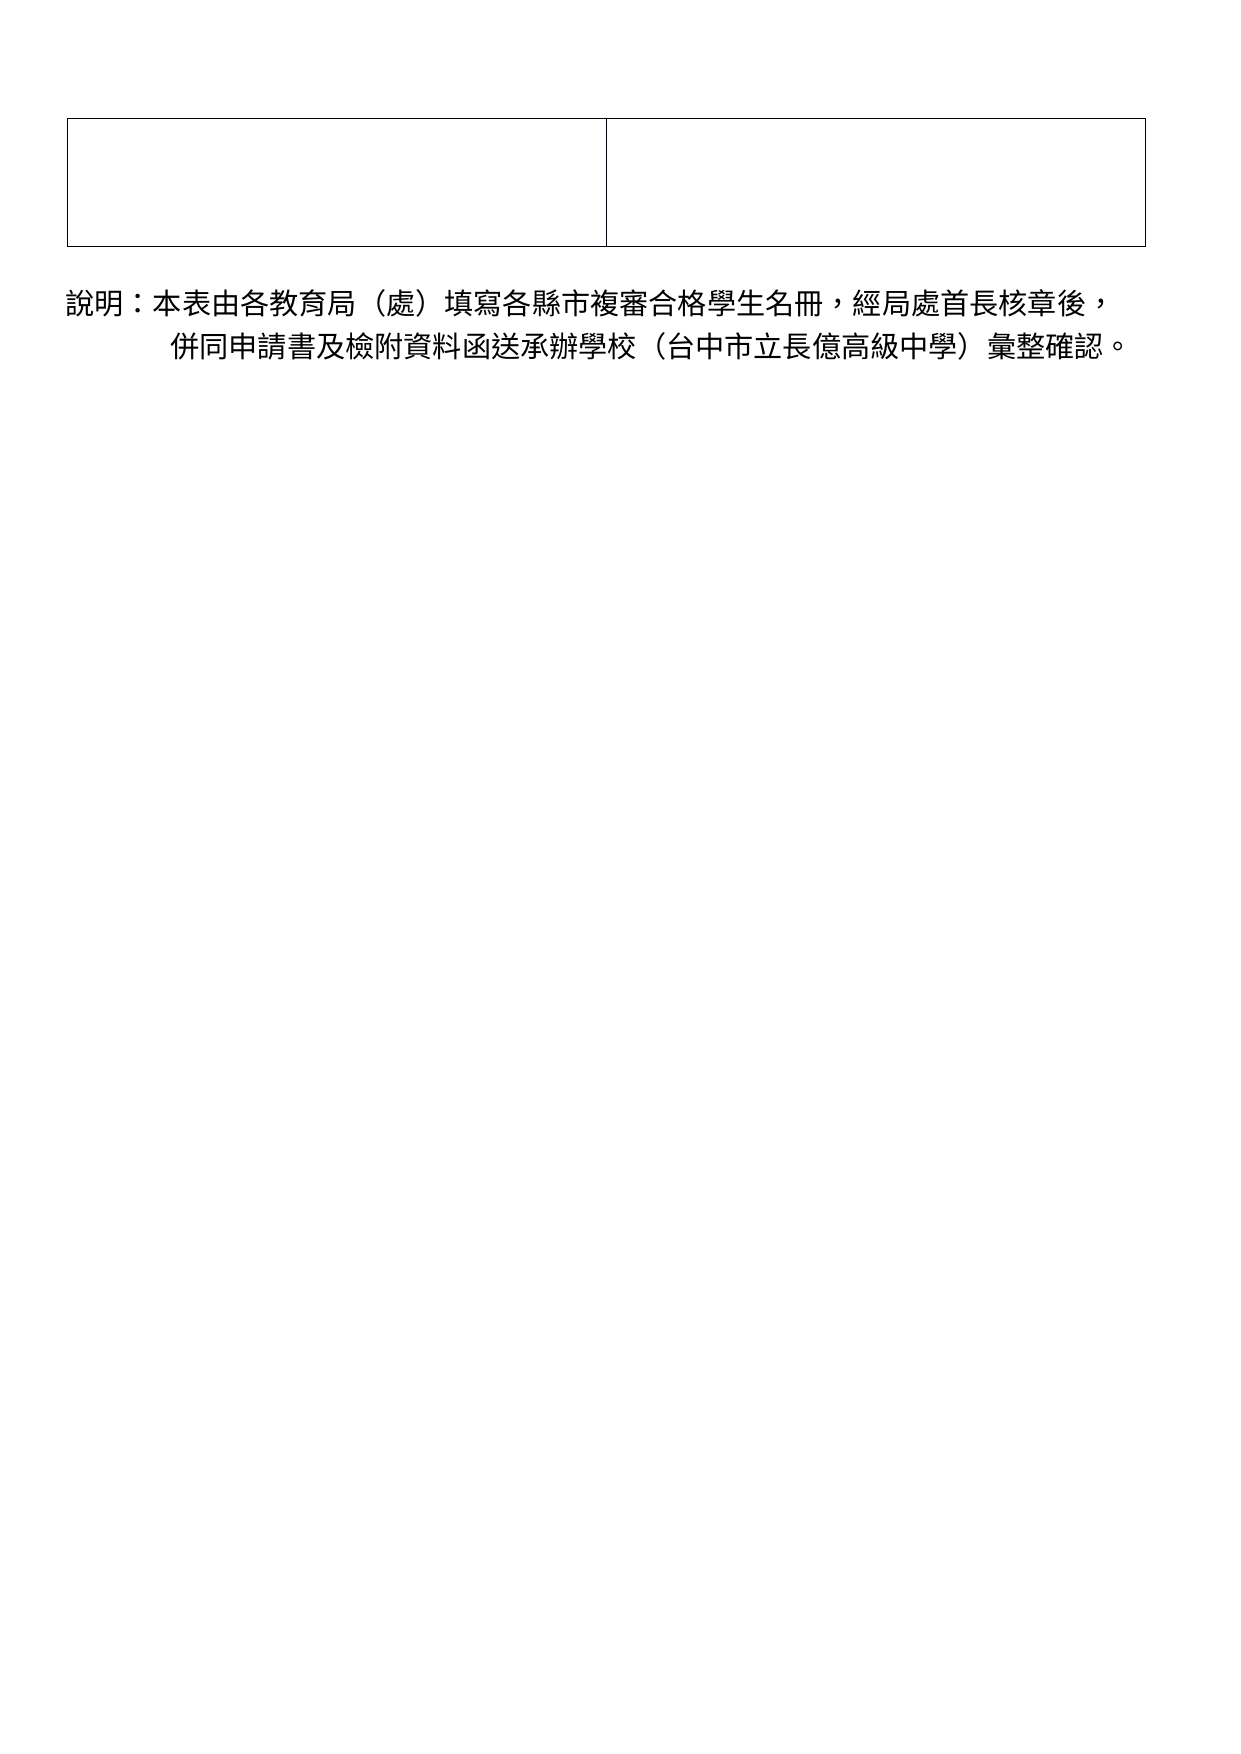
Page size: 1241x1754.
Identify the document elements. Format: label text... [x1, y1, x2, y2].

table_cell [607, 119, 1145, 246]
text 說明：本表由各教育局（處）填寫各縣市複審合格學生名冊，經局處首長核章後， 併同申請書及檢附資料函送承辦學校（台中市立長億高級中學）彙整確認。 [65, 281, 1146, 366]
table_cell [68, 119, 606, 246]
